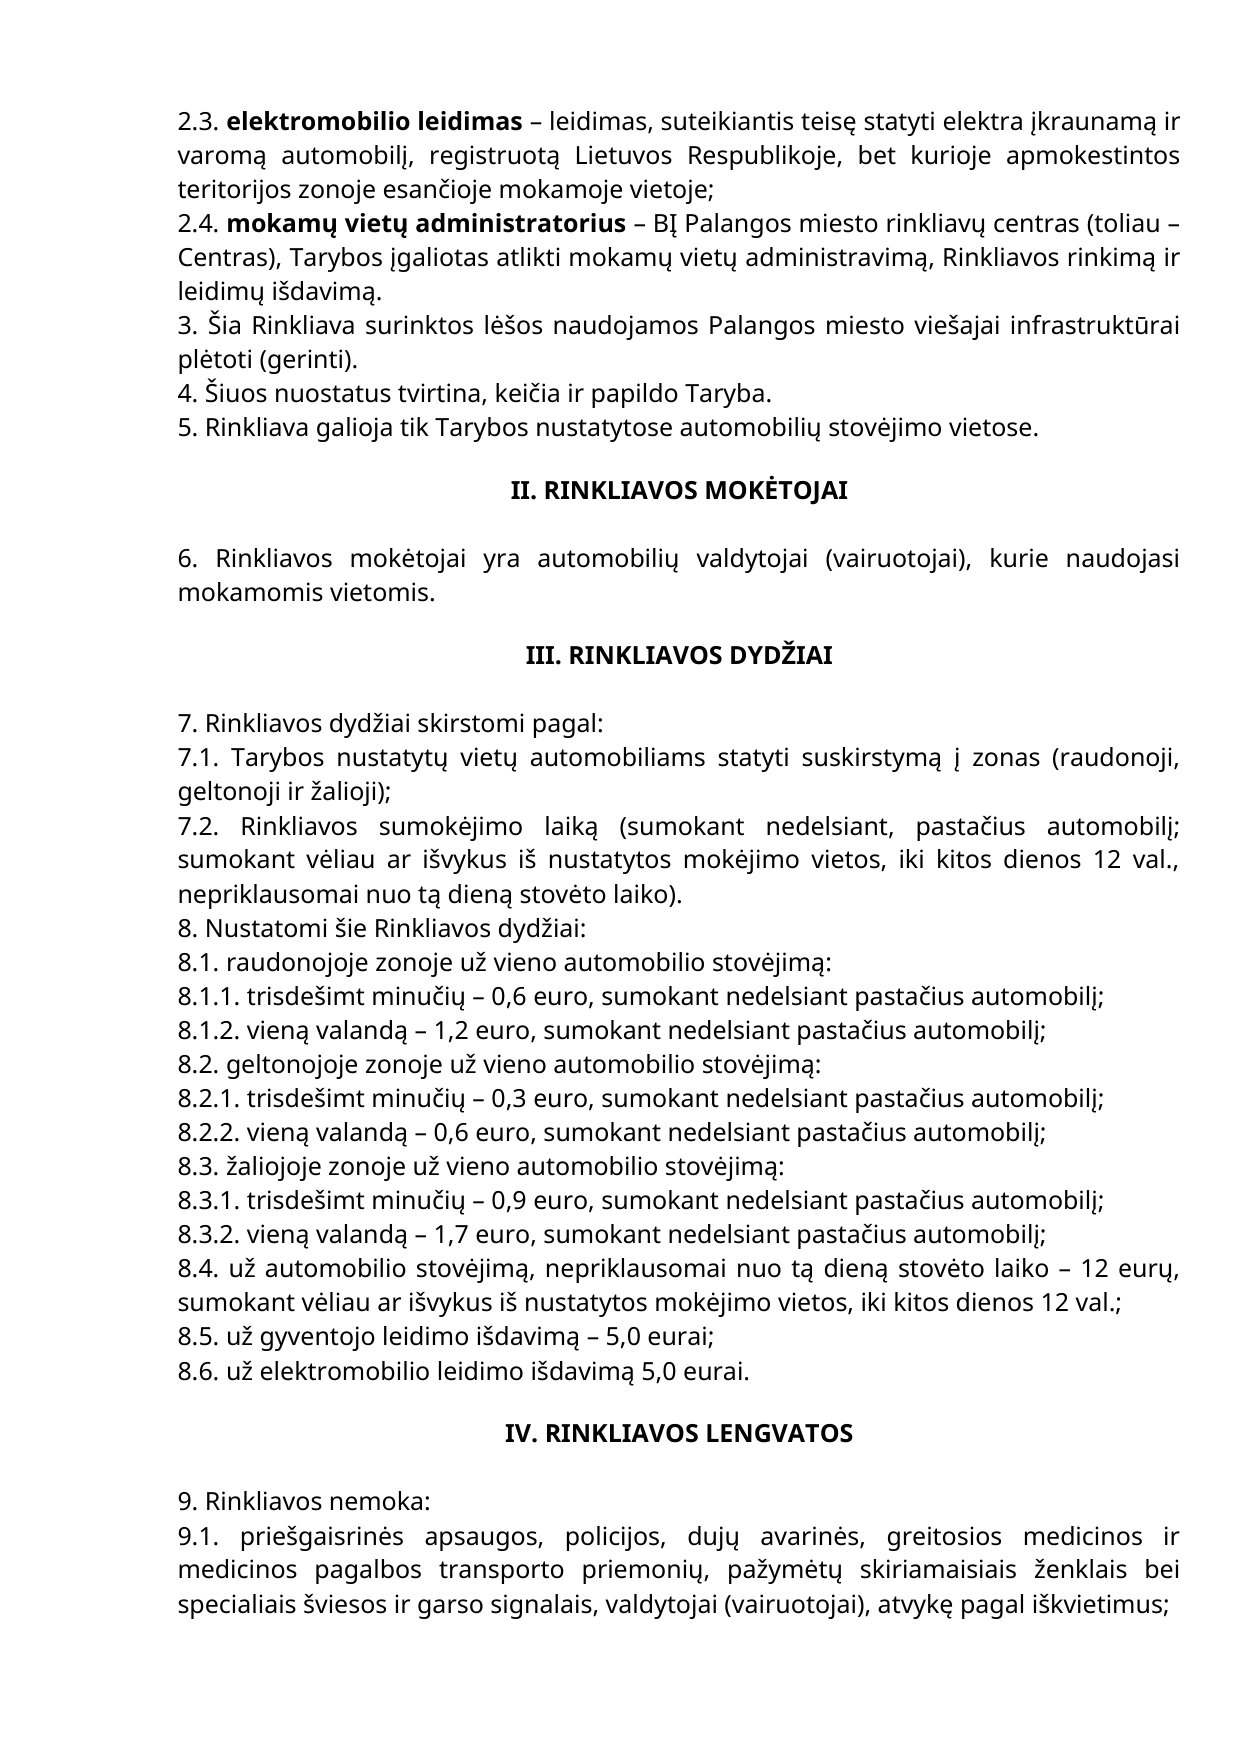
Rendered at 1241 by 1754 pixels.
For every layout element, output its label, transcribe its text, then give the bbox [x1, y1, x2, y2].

text 8.4. už automobilio stovėjimą, nepriklausomai nuo tą dieną stovėto laiko – 12 eurų, sumokant vėliau ar išvykus iš nustatytos mokėjimo vietos, iki kitos dienos 12 val.; [177, 1251, 1181, 1319]
text 2.4. mokamų vietų administratorius – BĮ Palangos miesto rinkliavų centras (toliau – Centras), Tarybos įgaliotas atlikti mokamų vietų administravimą, Rinkliavos rinkimą ir leidimų išdavimą. [177, 206, 1181, 308]
text 9.1. priešgaisrinės apsaugos, policijos, dujų avarinės, greitosios medicinos ir medicinos pagalbos transporto priemonių, pažymėtų skiriamaisiais ženklais bei specialiais šviesos ir garso signalais, valdytojai (vairuotojai), atvykę pagal iškvietimus; [177, 1518, 1181, 1620]
text 8.3. žaliojoje zonoje už vieno automobilio stovėjimą: [177, 1149, 1181, 1183]
text 7.2. Rinkliavos sumokėjimo laiką (sumokant nedelsiant, pastačius automobilį; sumokant vėliau ar išvykus iš nustatytos mokėjimo vietos, iki kitos dienos 12 val., nepriklausomai nuo tą dieną stovėto laiko). [177, 808, 1181, 910]
text 8.1.2. vieną valandą – 1,2 euro, sumokant nedelsiant pastačius automobilį; [177, 1012, 1181, 1047]
text 8.2.1. trisdešimt minučių – 0,3 euro, sumokant nedelsiant pastačius automobilį; [177, 1081, 1181, 1115]
text 8. Nustatomi šie Rinkliavos dydžiai: [177, 910, 1181, 944]
text 8.2.2. vieną valandą – 0,6 euro, sumokant nedelsiant pastačius automobilį; [177, 1115, 1181, 1149]
text 7.1. Tarybos nustatytų vietų automobiliams statyti suskirstymą į zonas (raudonoji, geltonoji ir žalioji); [177, 740, 1181, 808]
text 5. Rinkliava galioja tik Tarybos nustatytose automobilių stovėjimo vietose. [177, 410, 1181, 444]
text 4. Šiuos nuostatus tvirtina, keičia ir papildo Taryba. [177, 376, 1181, 410]
text 8.3.2. vieną valandą – 1,7 euro, sumokant nedelsiant pastačius automobilį; [177, 1217, 1181, 1251]
text III. RINKLIAVOS DYDŽIAI [177, 638, 1181, 672]
text 8.6. už elektromobilio leidimo išdavimą 5,0 eurai. [177, 1353, 1181, 1387]
text 9. Rinkliavos nemoka: [177, 1484, 1181, 1518]
text 8.5. už gyventojo leidimo išdavimą – 5,0 eurai; [177, 1319, 1181, 1353]
text 8.2. geltonojoje zonoje už vieno automobilio stovėjimą: [177, 1047, 1181, 1081]
text 6. Rinkliavos mokėtojai yra automobilių valdytojai (vairuotojai), kurie naudojasi mokamomis vietomis. [177, 541, 1181, 609]
text 8.3.1. trisdešimt minučių – 0,9 euro, sumokant nedelsiant pastačius automobilį; [177, 1183, 1181, 1217]
text 2.3. elektromobilio leidimas – leidimas, suteikiantis teisę statyti elektra įkraunamą ir varomą automobilį, registruotą Lietuvos Respublikoje, bet kurioje apmokestintos teritorijos zonoje esančioje mokamoje vietoje; [177, 103, 1181, 206]
text 3. Šia Rinkliava surinktos lėšos naudojamos Palangos miesto viešajai infrastruktūrai plėtoti (gerinti). [177, 308, 1181, 376]
text 8.1.1. trisdešimt minučių – 0,6 euro, sumokant nedelsiant pastačius automobilį; [177, 978, 1181, 1012]
text IV. RINKLIAVOS LENGVATOS [177, 1416, 1181, 1450]
text II. RINKLIAVOS MOKĖTOJAI [177, 473, 1181, 507]
text 8.1. raudonojoje zonoje už vieno automobilio stovėjimą: [177, 944, 1181, 978]
text 7. Rinkliavos dydžiai skirstomi pagal: [177, 706, 1181, 740]
